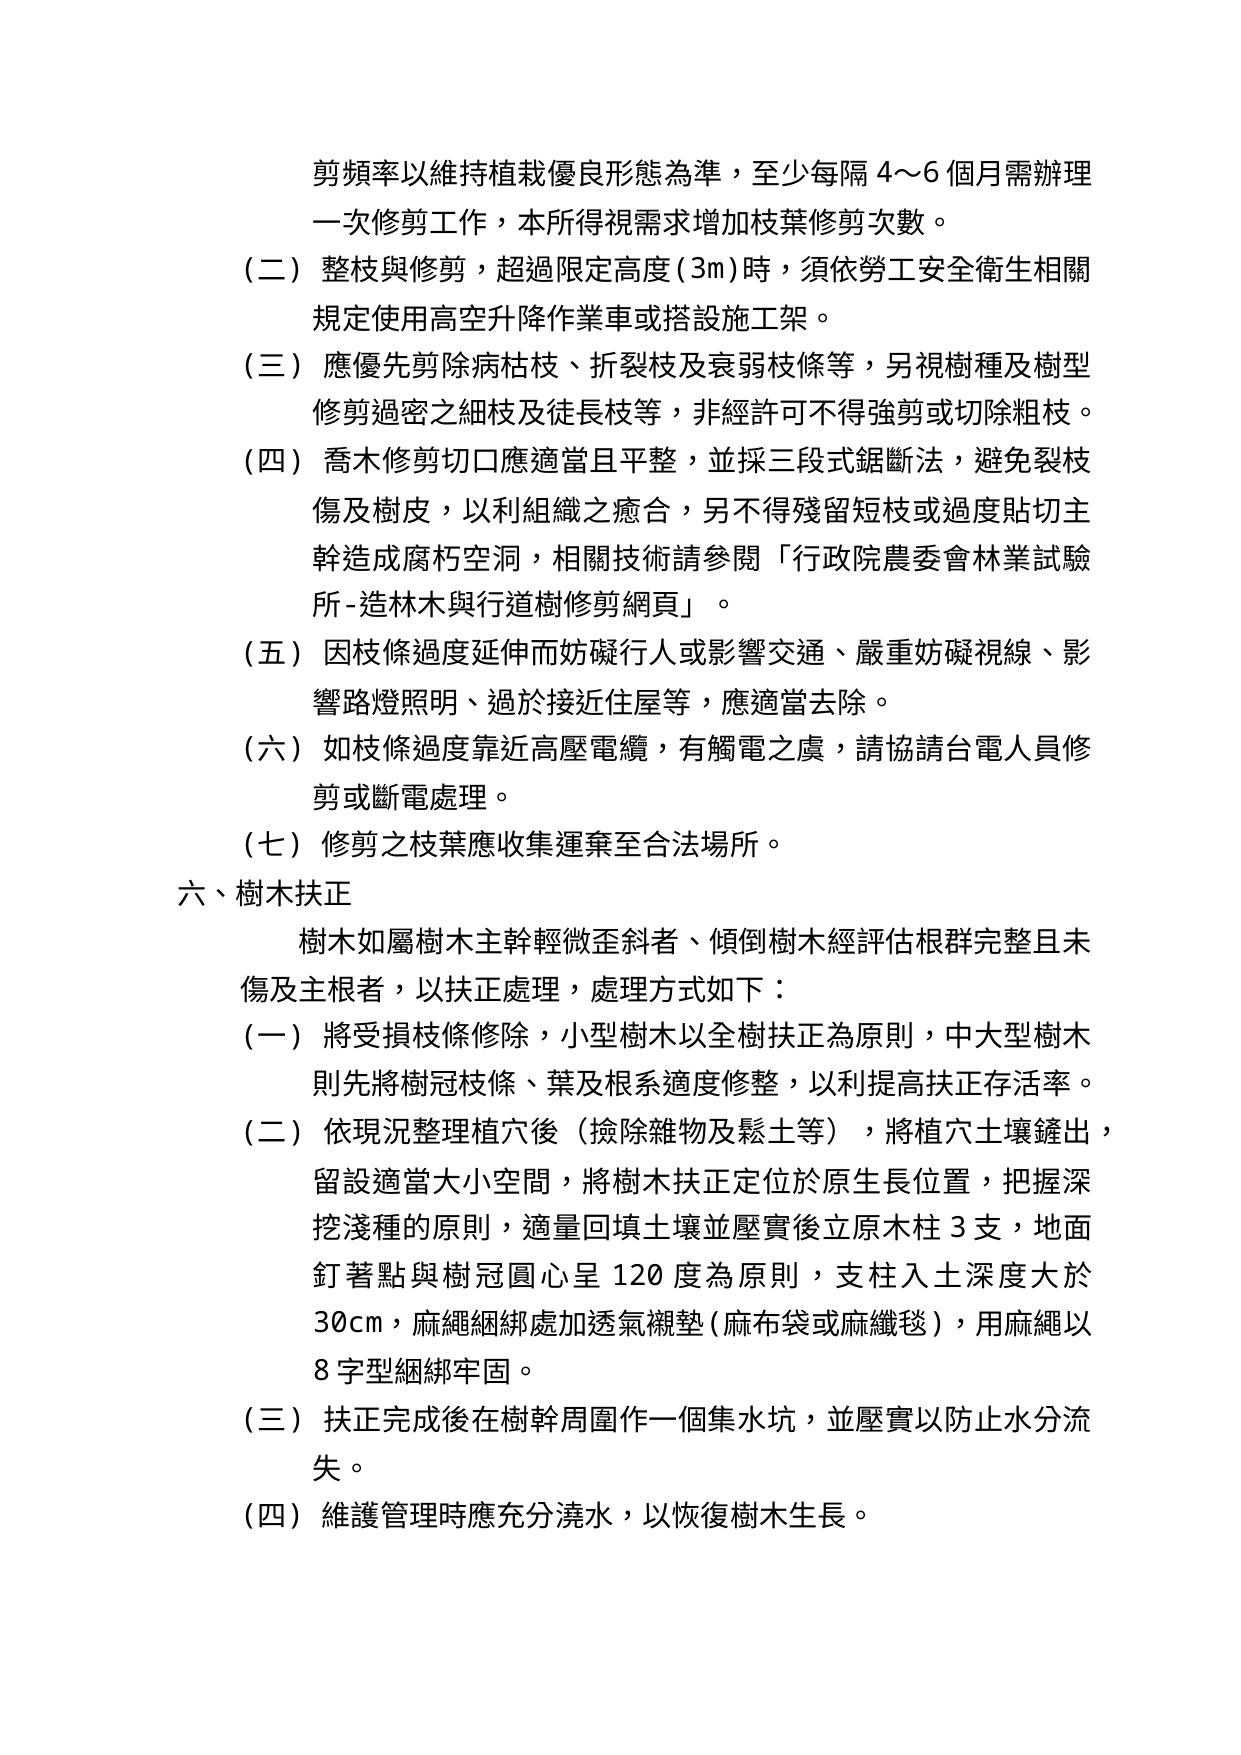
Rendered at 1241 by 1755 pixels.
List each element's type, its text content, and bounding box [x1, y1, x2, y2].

text (七) 修剪之枝葉應收集運棄至合法場所。 [240, 818, 1093, 866]
text (一) 將受損枝條修除，小型樹木以全樹扶正為原則，中大型樹木則先將樹冠枝條、葉及根系適度修整，以利提高扶正存活率。 [240, 1010, 1093, 1106]
text 六、樹木扶正 [177, 866, 1093, 914]
text 樹木如屬樹木主幹輕微歪斜者、傾倒樹木經評估根群完整且未傷及主根者，以扶正處理，處理方式如下： [240, 914, 1093, 1010]
text (二) 依現況整理植穴後（撿除雜物及鬆土等），將植穴土壤鏟出，留設適當大小空間，將樹木扶正定位於原生長位置，把握深挖淺種的原則，適量回填土壤並壓實後立原木柱3支，地面釘著點與樹冠圓心呈120度為原則，支柱入土深度大於30cm，麻繩綑綁處加透氣襯墊(麻布袋或麻纖毯)，用麻繩以8字型綑綁牢固。 [240, 1106, 1093, 1393]
text (三) 扶正完成後在樹幹周圍作一個集水坑，並壓實以防止水分流失。 [240, 1393, 1093, 1489]
text (四) 喬木修剪切口應適當且平整，並採三段式鋸斷法，避免裂枝傷及樹皮，以利組織之癒合，另不得殘留短枝或過度貼切主幹造成腐朽空洞，相關技術請參閱「行政院農委會林業試驗所-造林木與行道樹修剪網頁」。 [240, 435, 1093, 627]
text (六) 如枝條過度靠近高壓電纜，有觸電之虞，請協請台電人員修剪或斷電處理。 [240, 723, 1093, 818]
text (三) 應優先剪除病枯枝、折裂枝及衰弱枝條等，另視樹種及樹型修剪過密之細枝及徒長枝等，非經許可不得強剪或切除粗枝。 [240, 339, 1093, 435]
text 剪頻率以維持植栽優良形態為準，至少每隔4～6個月需辦理一次修剪工作，本所得視需求增加枝葉修剪次數。 [240, 148, 1093, 243]
text (五) 因枝條過度延伸而妨礙行人或影響交通、嚴重妨礙視線、影響路燈照明、過於接近住屋等，應適當去除。 [240, 627, 1093, 723]
text (二) 整枝與修剪，超過限定高度(3m)時，須依勞工安全衛生相關規定使用高空升降作業車或搭設施工架。 [240, 243, 1093, 339]
text (四) 維護管理時應充分澆水，以恢復樹木生長。 [240, 1489, 1093, 1537]
